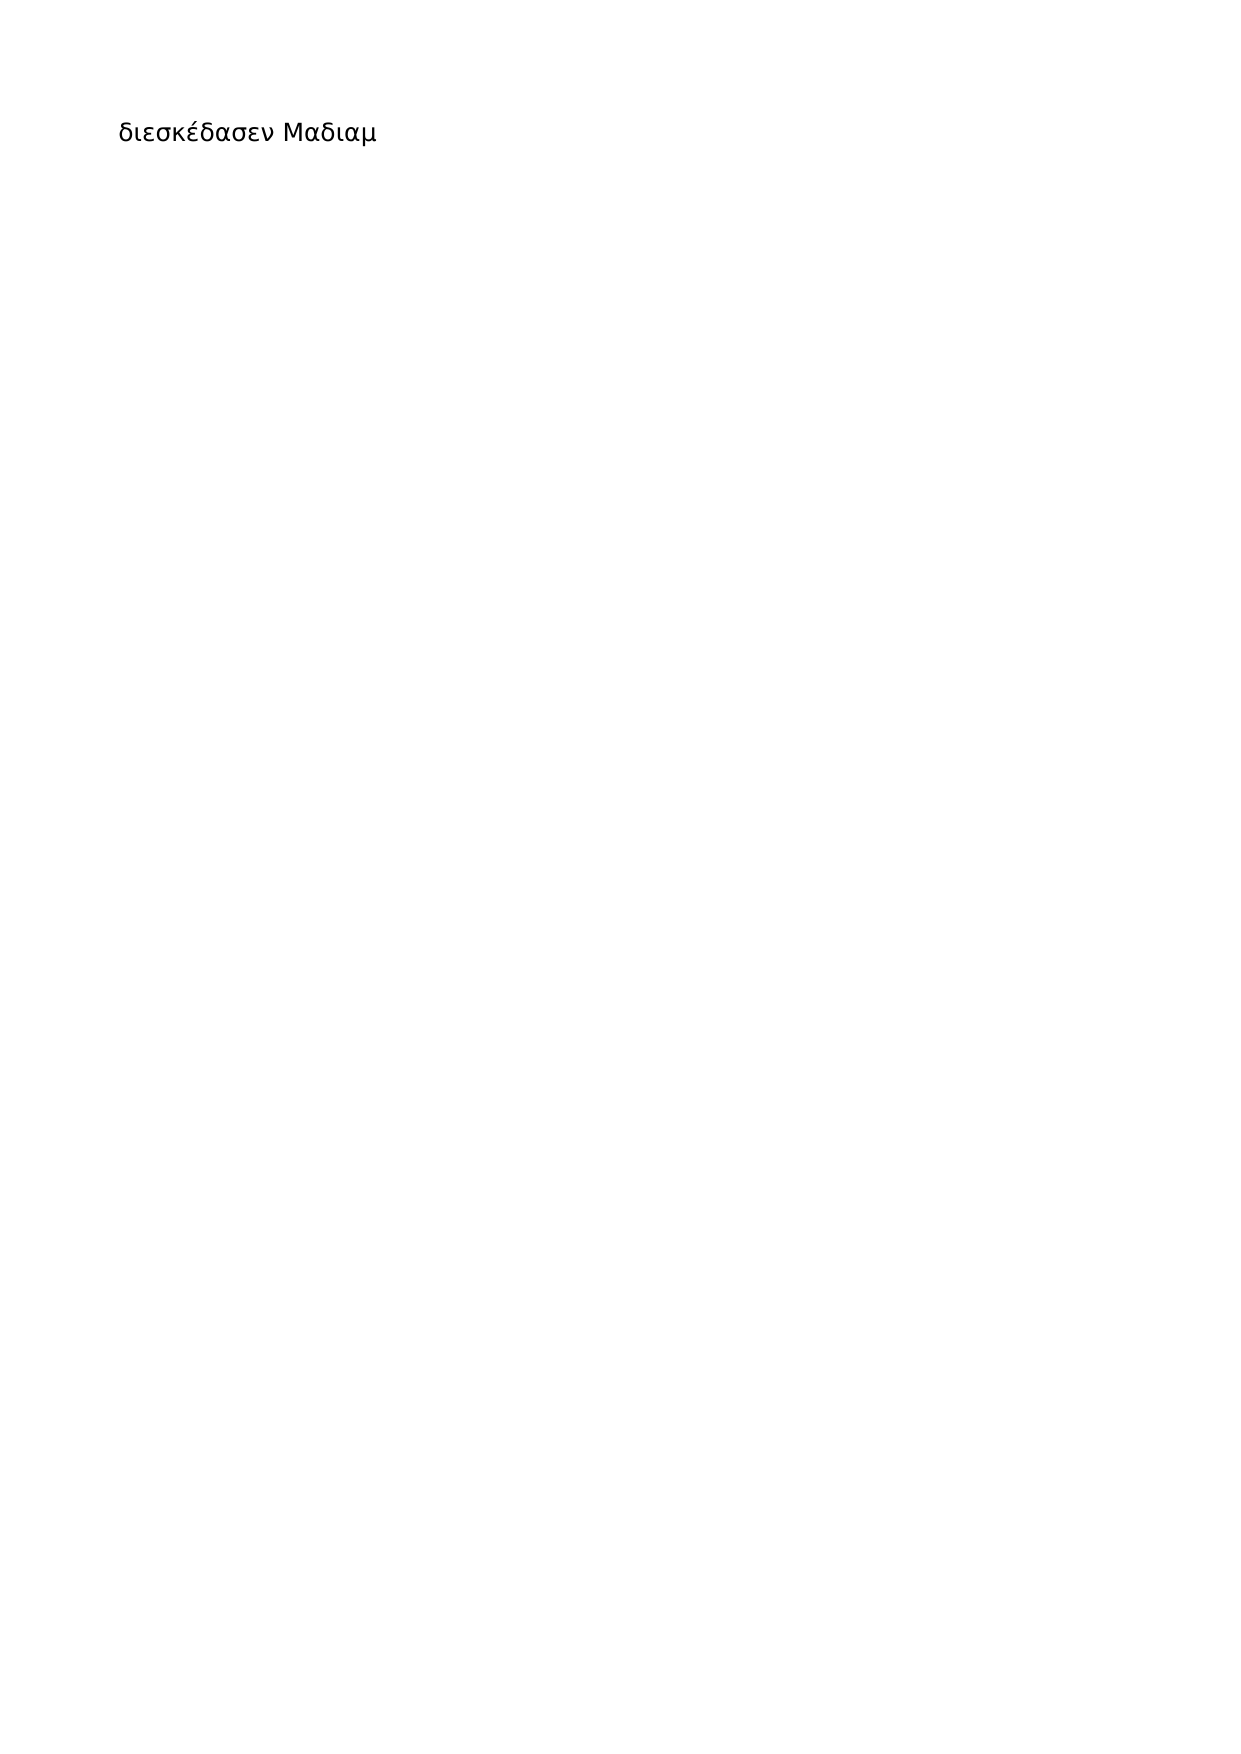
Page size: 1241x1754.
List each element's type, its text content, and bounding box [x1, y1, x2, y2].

text διεσκέδασεν Μαδιαμ [118, 118, 1122, 147]
